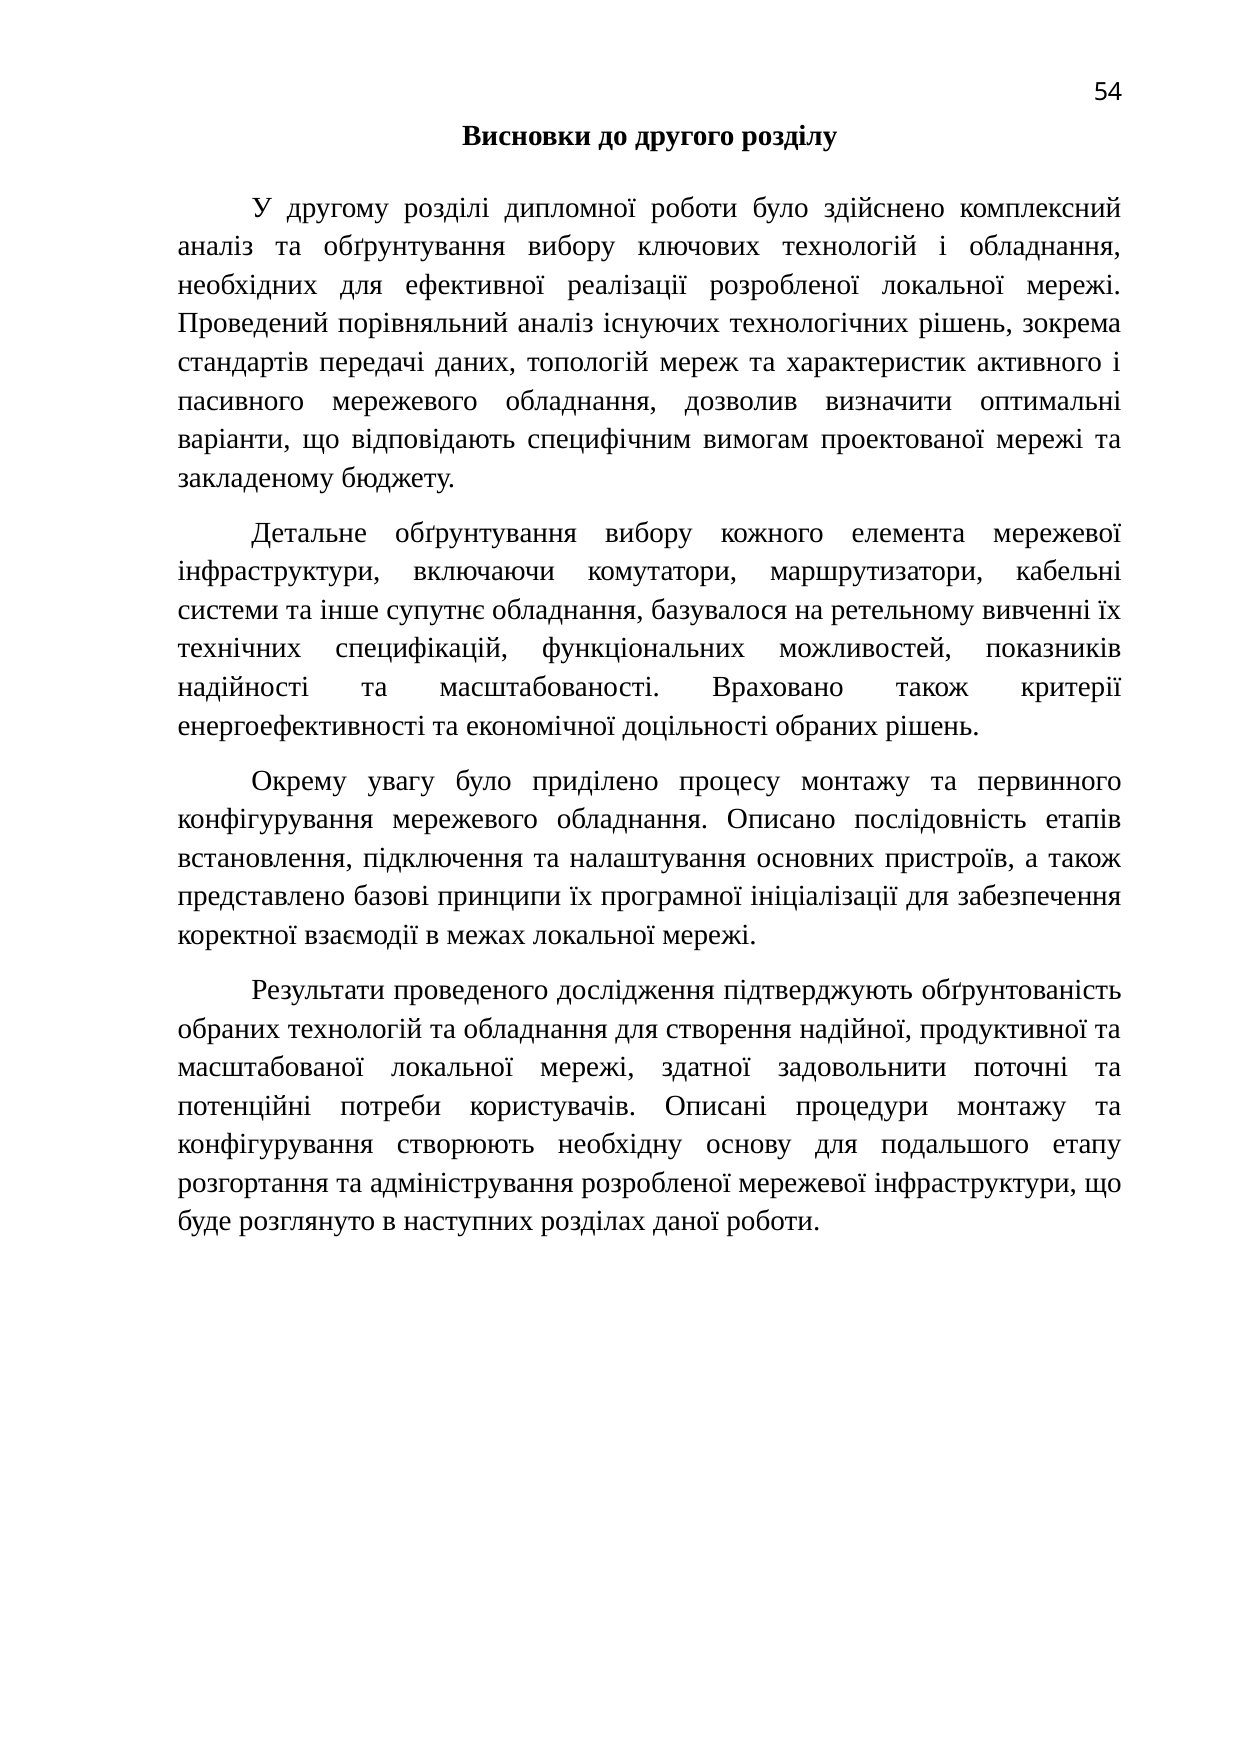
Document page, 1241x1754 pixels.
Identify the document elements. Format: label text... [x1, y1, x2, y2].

text Результати проведеного дослідження підтверджують обґрунтованість обраних технологій та обладнання для створення надійної, продуктивної та масштабованої локальної мережі, здатної задовольнити поточні та потенційні потреби користувачів. Описані процедури монтажу та конфігурування створюють необхідну основу для подальшого етапу розгортання та адміністрування розробленої мережевої інфраструктури, що буде розглянуто в наступних розділах даної роботи. [177, 972, 1122, 1237]
text У другому розділі дипломної роботи було здійснено комплексний аналіз та обґрунтування вибору ключових технологій і обладнання, необхідних для ефективної реалізації розробленої локальної мережі. Проведений порівняльний аналіз існуючих технологічних рішень, зокрема стандартів передачі даних, топологій мереж та характеристик активного і пасивного мережевого обладнання, дозволив визначити оптимальні варіанти, що відповідають специфічним вимогам проектованої мережі та закладеному бюджету. [177, 190, 1122, 493]
text Окрему увагу було приділено процесу монтажу та первинного конфігурування мережевого обладнання. Описано послідовність етапів встановлення, підключення та налаштування основних пристроїв, а також представлено базові принципи їх програмної ініціалізації для забезпечення коректної взаємодії в межах локальної мережі. [177, 763, 1122, 951]
subtitle Висновки до другого розділу [177, 118, 1122, 152]
text Детальне обґрунтування вибору кожного елемента мережевої інфраструктури, включаючи комутатори, маршрутизатори, кабельні системи та інше супутнє обладнання, базувалося на ретельному вивченні їх технічних специфікацій, функціональних можливостей, показників надійності та масштабованості. Враховано також критерії енергоефективності та економічної доцільності обраних рішень. [177, 515, 1122, 741]
